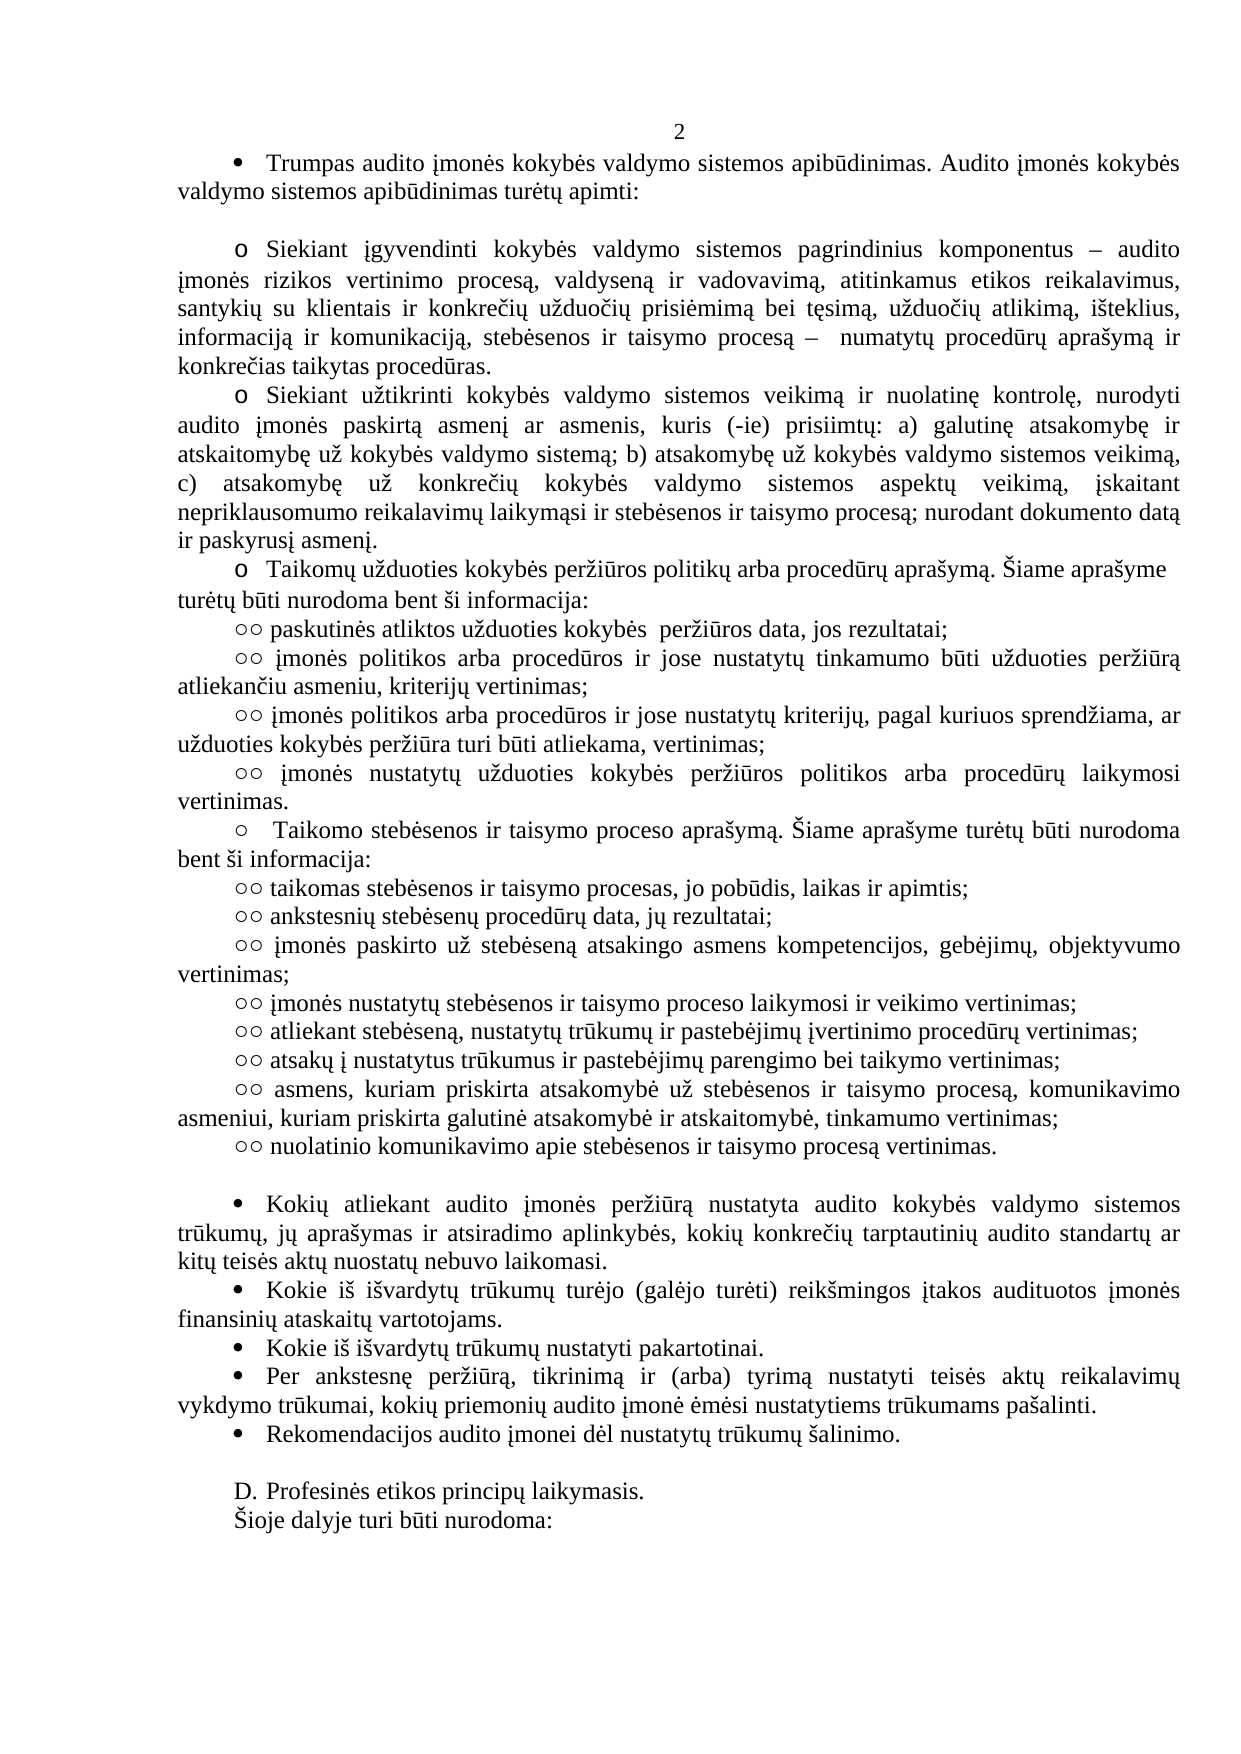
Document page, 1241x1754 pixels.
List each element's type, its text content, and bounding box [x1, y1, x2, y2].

text ○○ nuolatinio komunikavimo apie stebėsenos ir taisymo procesą vertinimas. [177, 1131, 1181, 1160]
text  Kokie iš išvardytų trūkumų turėjo (galėjo turėti) reikšmingos įtakos audituotos įmonės finansinių ataskaitų vartotojams. [177, 1275, 1181, 1333]
text ○○ įmonės paskirto už stebėseną atsakingo asmens kompetencijos, gebėjimų, objektyvumo vertinimas; [177, 930, 1181, 988]
text ○○ atsakų į nustatytus trūkumus ir pastebėjimų parengimo bei taikymo vertinimas; [177, 1045, 1181, 1074]
text ○○ asmens, kuriam priskirta atsakomybė už stebėsenos ir taisymo procesą, komunikavimo asmeniui, kuriam priskirta galutinė atsakomybė ir atskaitomybė, tinkamumo vertinimas; [177, 1074, 1181, 1131]
text o Siekiant užtikrinti kokybės valdymo sistemos veikimą ir nuolatinę kontrolę, nurodyti audito įmonės paskirtą asmenį ar asmenis, kuris (-ie) prisiimtų: a) galutinę atsakomybę ir atskaitomybę už kokybės valdymo sistemą; b) atsakomybę už kokybės valdymo sistemos veikimą, c) atsakomybę už konkrečių kokybės valdymo sistemos aspektų veikimą, įskaitant nepriklausomumo reikalavimų laikymąsi ir stebėsenos ir taisymo procesą; nurodant dokumento datą ir paskyrusį asmenį. [177, 380, 1181, 554]
text ○○ atliekant stebėseną, nustatytų trūkumų ir pastebėjimų įvertinimo procedūrų vertinimas; [177, 1016, 1181, 1045]
text ○ Taikomo stebėsenos ir taisymo proceso aprašymą. Šiame aprašyme turėtų būti nurodoma bent ši informacija: [177, 815, 1181, 873]
text  Per ankstesnę peržiūrą, tikrinimą ir (arba) tyrimą nustatyti teisės aktų reikalavimų vykdymo trūkumai, kokių priemonių audito įmonė ėmėsi nustatytiems trūkumams pašalinti. [177, 1361, 1181, 1419]
text  Kokie iš išvardytų trūkumų nustatyti pakartotinai. [177, 1333, 1181, 1361]
text ○○ įmonės nustatytų užduoties kokybės peržiūros politikos arba procedūrų laikymosi vertinimas. [177, 758, 1181, 815]
text o Siekiant įgyvendinti kokybės valdymo sistemos pagrindinius komponentus – audito įmonės rizikos vertinimo procesą, valdyseną ir vadovavimą, atitinkamus etikos reikalavimus, santykių su klientais ir konkrečių užduočių prisiėmimą bei tęsimą, užduočių atlikimą, išteklius, informaciją ir komunikaciją, stebėsenos ir taisymo procesą – numatytų procedūrų aprašymą ir konkrečias taikytas procedūras. [177, 234, 1181, 380]
text  Trumpas audito įmonės kokybės valdymo sistemos apibūdinimas. Audito įmonės kokybės valdymo sistemos apibūdinimas turėtų apimti: [177, 148, 1181, 205]
text ○○ paskutinės atliktos užduoties kokybės peržiūros data, jos rezultatai; [177, 614, 1181, 643]
text ○○ įmonės politikos arba procedūros ir jose nustatytų tinkamumo būti užduoties peržiūrą atliekančiu asmeniu, kriterijų vertinimas; [177, 643, 1181, 700]
text ○○ taikomas stebėsenos ir taisymo procesas, jo pobūdis, laikas ir apimtis; [177, 873, 1181, 901]
text  Kokių atliekant audito įmonės peržiūrą nustatyta audito kokybės valdymo sistemos trūkumų, jų aprašymas ir atsiradimo aplinkybės, kokių konkrečių tarptautinių audito standartų ar kitų teisės aktų nuostatų nebuvo laikomasi. [177, 1189, 1181, 1275]
text ○○ įmonės nustatytų stebėsenos ir taisymo proceso laikymosi ir veikimo vertinimas; [177, 988, 1181, 1016]
text D. Profesinės etikos principų laikymasis. [177, 1476, 1181, 1505]
text ○○ ankstesnių stebėsenų procedūrų data, jų rezultatai; [177, 901, 1181, 930]
text Šioje dalyje turi būti nurodoma: [177, 1505, 1181, 1534]
text  Rekomendacijos audito įmonei dėl nustatytų trūkumų šalinimo. [177, 1419, 1181, 1448]
text ○○ įmonės politikos arba procedūros ir jose nustatytų kriterijų, pagal kuriuos sprendžiama, ar užduoties kokybės peržiūra turi būti atliekama, vertinimas; [177, 700, 1181, 758]
text o Taikomų užduoties kokybės peržiūros politikų arba procedūrų aprašymą. Šiame aprašyme turėtų būti nurodoma bent ši informacija: [177, 554, 1181, 614]
